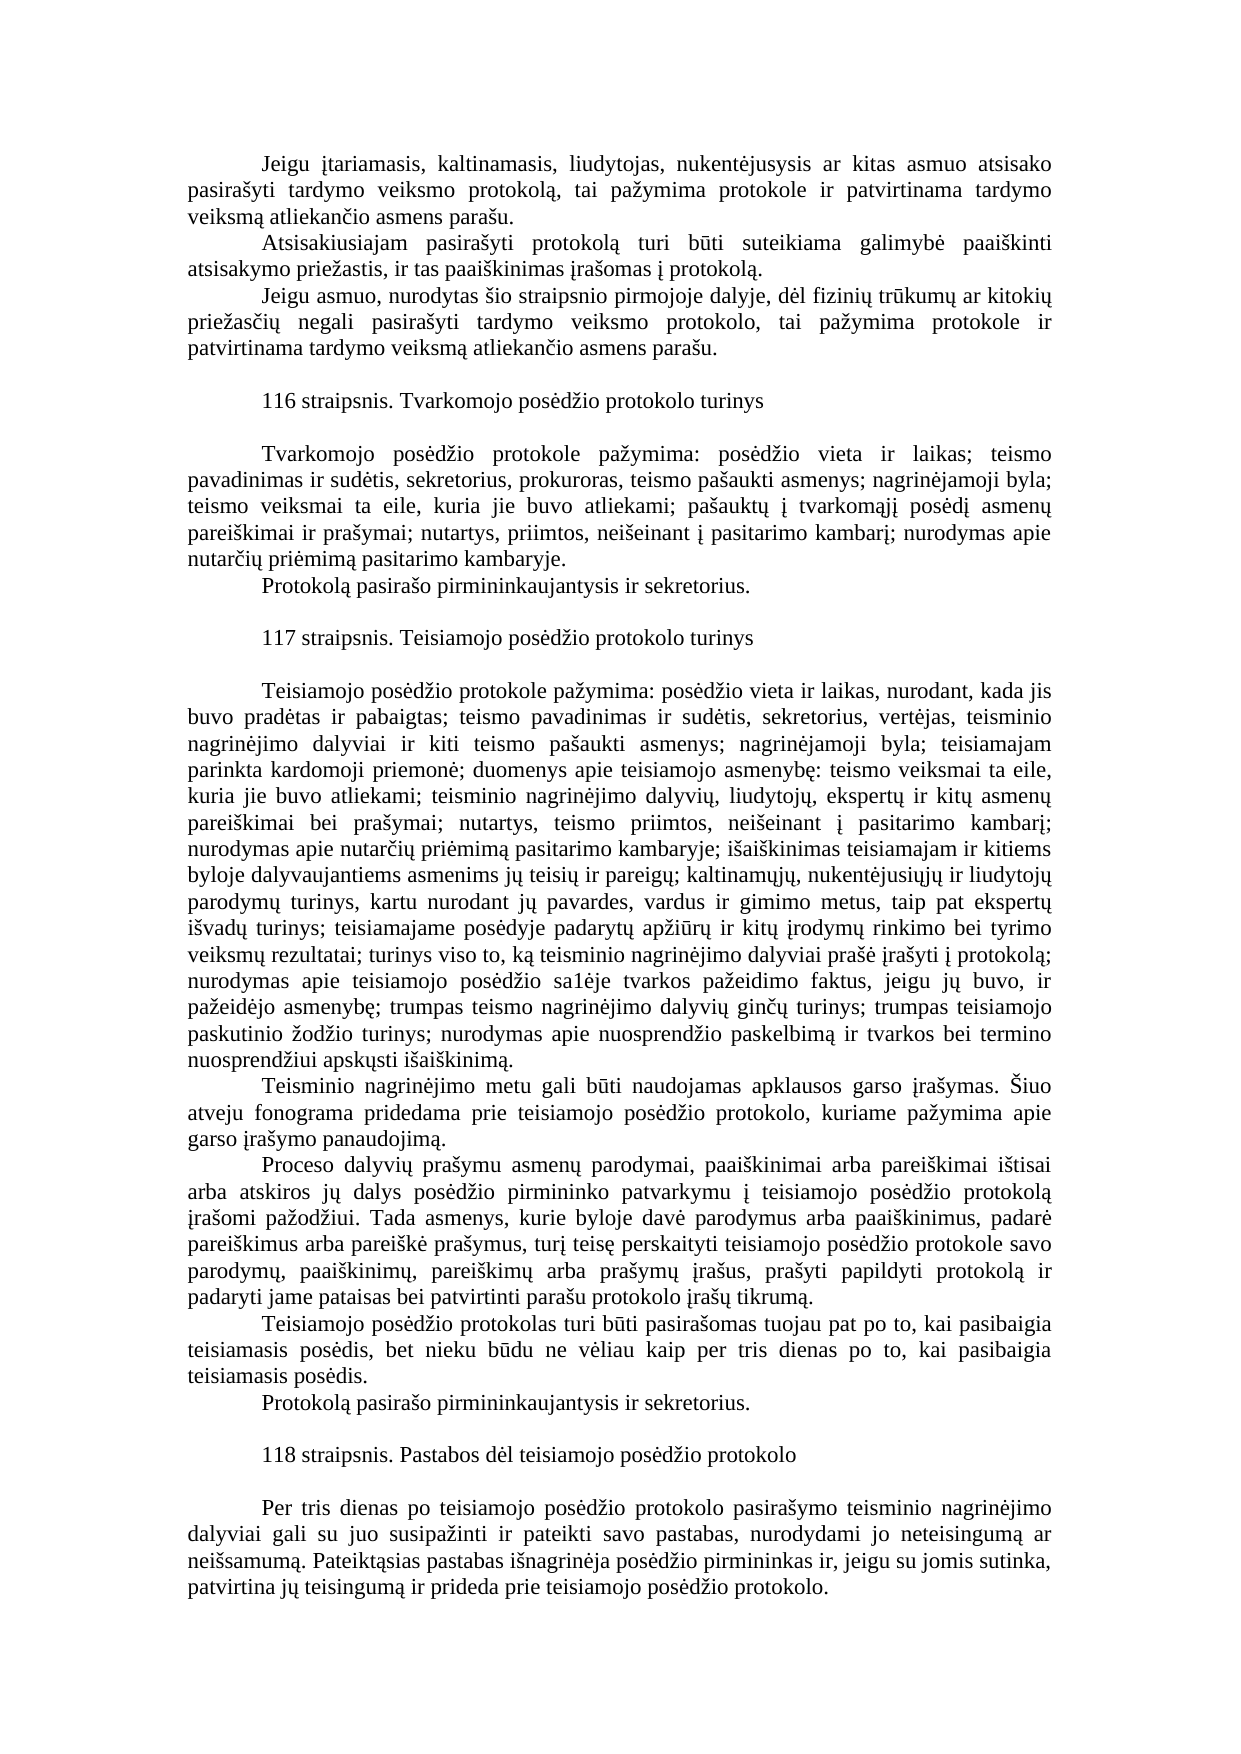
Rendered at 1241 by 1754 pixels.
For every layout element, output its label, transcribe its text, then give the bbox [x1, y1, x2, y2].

text Jeigu asmuo, nurodytas šio straipsnio pirmojoje dalyje, dėl fizinių trūkumų ar kitokių priežasčių negali pasirašyti tardymo veiksmo protokolo, tai pažymima protokole ir patvirtinama tardymo veiksmą atliekančio asmens parašu. [187, 282, 1053, 361]
text Teisiamojo posėdžio protokole pažymima: posėdžio vieta ir laikas, nurodant, kada jis buvo pradėtas ir pabaigtas; teismo pavadinimas ir sudėtis, sekretorius, vertėjas, teisminio nagrinėjimo dalyviai ir kiti teismo pašaukti asmenys; nagrinėjamoji byla; teisiamajam parinkta kardomoji priemonė; duomenys apie teisiamojo asmenybę: teismo veiksmai ta eile, kuria jie buvo atliekami; teisminio nagrinėjimo dalyvių, liudytojų, ekspertų ir kitų asmenų pareiškimai bei prašymai; nutartys, teismo priimtos, neišeinant į pasitarimo kambarį; nurodymas apie nutarčių priėmimą pasitarimo kambaryje; išaiškinimas teisiamajam ir kitiems byloje dalyvaujantiems asmenims jų teisių ir pareigų; kaltinamųjų, nukentėjusiųjų ir liudytojų parodymų turinys, kartu nurodant jų pavardes, vardus ir gimimo metus, taip pat ekspertų išvadų turinys; teisiamajame posėdyje padarytų apžiūrų ir kitų įrodymų rinkimo bei tyrimo veiksmų rezultatai; turinys viso to, ką teisminio nagrinėjimo dalyviai prašė įrašyti į protokolą; nurodymas apie teisiamojo posėdžio sa1ėje tvarkos pažeidimo faktus, jeigu jų buvo, ir pažeidėjo asmenybę; trumpas teismo nagrinėjimo dalyvių ginčų turinys; trumpas teisiamojo paskutinio žodžio turinys; nurodymas apie nuosprendžio paskelbimą ir tvarkos bei termino nuosprendžiui apskųsti išaiškinimą. [187, 677, 1053, 1072]
text Protokolą pasirašo pirmininkaujantysis ir sekretorius. [187, 572, 1053, 598]
text 118 straipsnis. Pastabos dėl teisiamojo posėdžio protokolo [187, 1441, 1053, 1468]
text Tvarkomojo posėdžio protokole pažymima: posėdžio vieta ir laikas; teismo pavadinimas ir sudėtis, sekretorius, prokuroras, teismo pašaukti asmenys; nagrinėjamoji byla; teismo veiksmai ta eile, kuria jie buvo atliekami; pašauktų į tvarkomąjį posėdį asmenų pareiškimai ir prašymai; nutartys, priimtos, neišeinant į pasitarimo kambarį; nurodymas apie nutarčių priėmimą pasitarimo kambaryje. [187, 440, 1053, 572]
text 116 straipsnis. Tvarkomojo posėdžio protokolo turinys [187, 387, 1053, 413]
text Proceso dalyvių prašymu asmenų parodymai, paaiškinimai arba pareiškimai ištisai arba atskiros jų dalys posėdžio pirmininko patvarkymu į teisiamojo posėdžio protokolą įrašomi pažodžiui. Tada asmenys, kurie byloje davė parodymus arba paaiškinimus, padarė pareiškimus arba pareiškė prašymus, turį teisę perskaityti teisiamojo posėdžio protokole savo parodymų, paaiškinimų, pareiškimų arba prašymų įrašus, prašyti papildyti protokolą ir padaryti jame pataisas bei patvirtinti parašu protokolo įrašų tikrumą. [187, 1151, 1053, 1309]
text Teisiamojo posėdžio protokolas turi būti pasirašomas tuojau pat po to, kai pasibaigia teisiamasis posėdis, bet nieku būdu ne vėliau kaip per tris dienas po to, kai pasibaigia teisiamasis posėdis. [187, 1309, 1053, 1389]
text Protokolą pasirašo pirmininkaujantysis ir sekretorius. [187, 1389, 1053, 1415]
text Per tris dienas po teisiamojo posėdžio protokolo pasirašymo teisminio nagrinėjimo dalyviai gali su juo susipažinti ir pateikti savo pastabas, nurodydami jo neteisingumą ar neišsamumą. Pateiktąsias pastabas išnagrinėja posėdžio pirmininkas ir, jeigu su jomis sutinka, patvirtina jų teisingumą ir prideda prie teisiamojo posėdžio protokolo. [187, 1494, 1053, 1599]
text 117 straipsnis. Teisiamojo posėdžio protokolo turinys [187, 624, 1053, 651]
text Jeigu įtariamasis, kaltinamasis, liudytojas, nukentėjusysis ar kitas asmuo atsisako pasirašyti tardymo veiksmo protokolą, tai pažymima protokole ir patvirtinama tardymo veiksmą atliekančio asmens parašu. [187, 150, 1053, 229]
text Atsisakiusiajam pasirašyti protokolą turi būti suteikiama galimybė paaiškinti atsisakymo priežastis, ir tas paaiškinimas įrašomas į protokolą. [187, 229, 1053, 282]
text Teisminio nagrinėjimo metu gali būti naudojamas apklausos garso įrašymas. Šiuo atveju fonograma pridedama prie teisiamojo posėdžio protokolo, kuriame pažymima apie garso įrašymo panaudojimą. [187, 1072, 1053, 1151]
